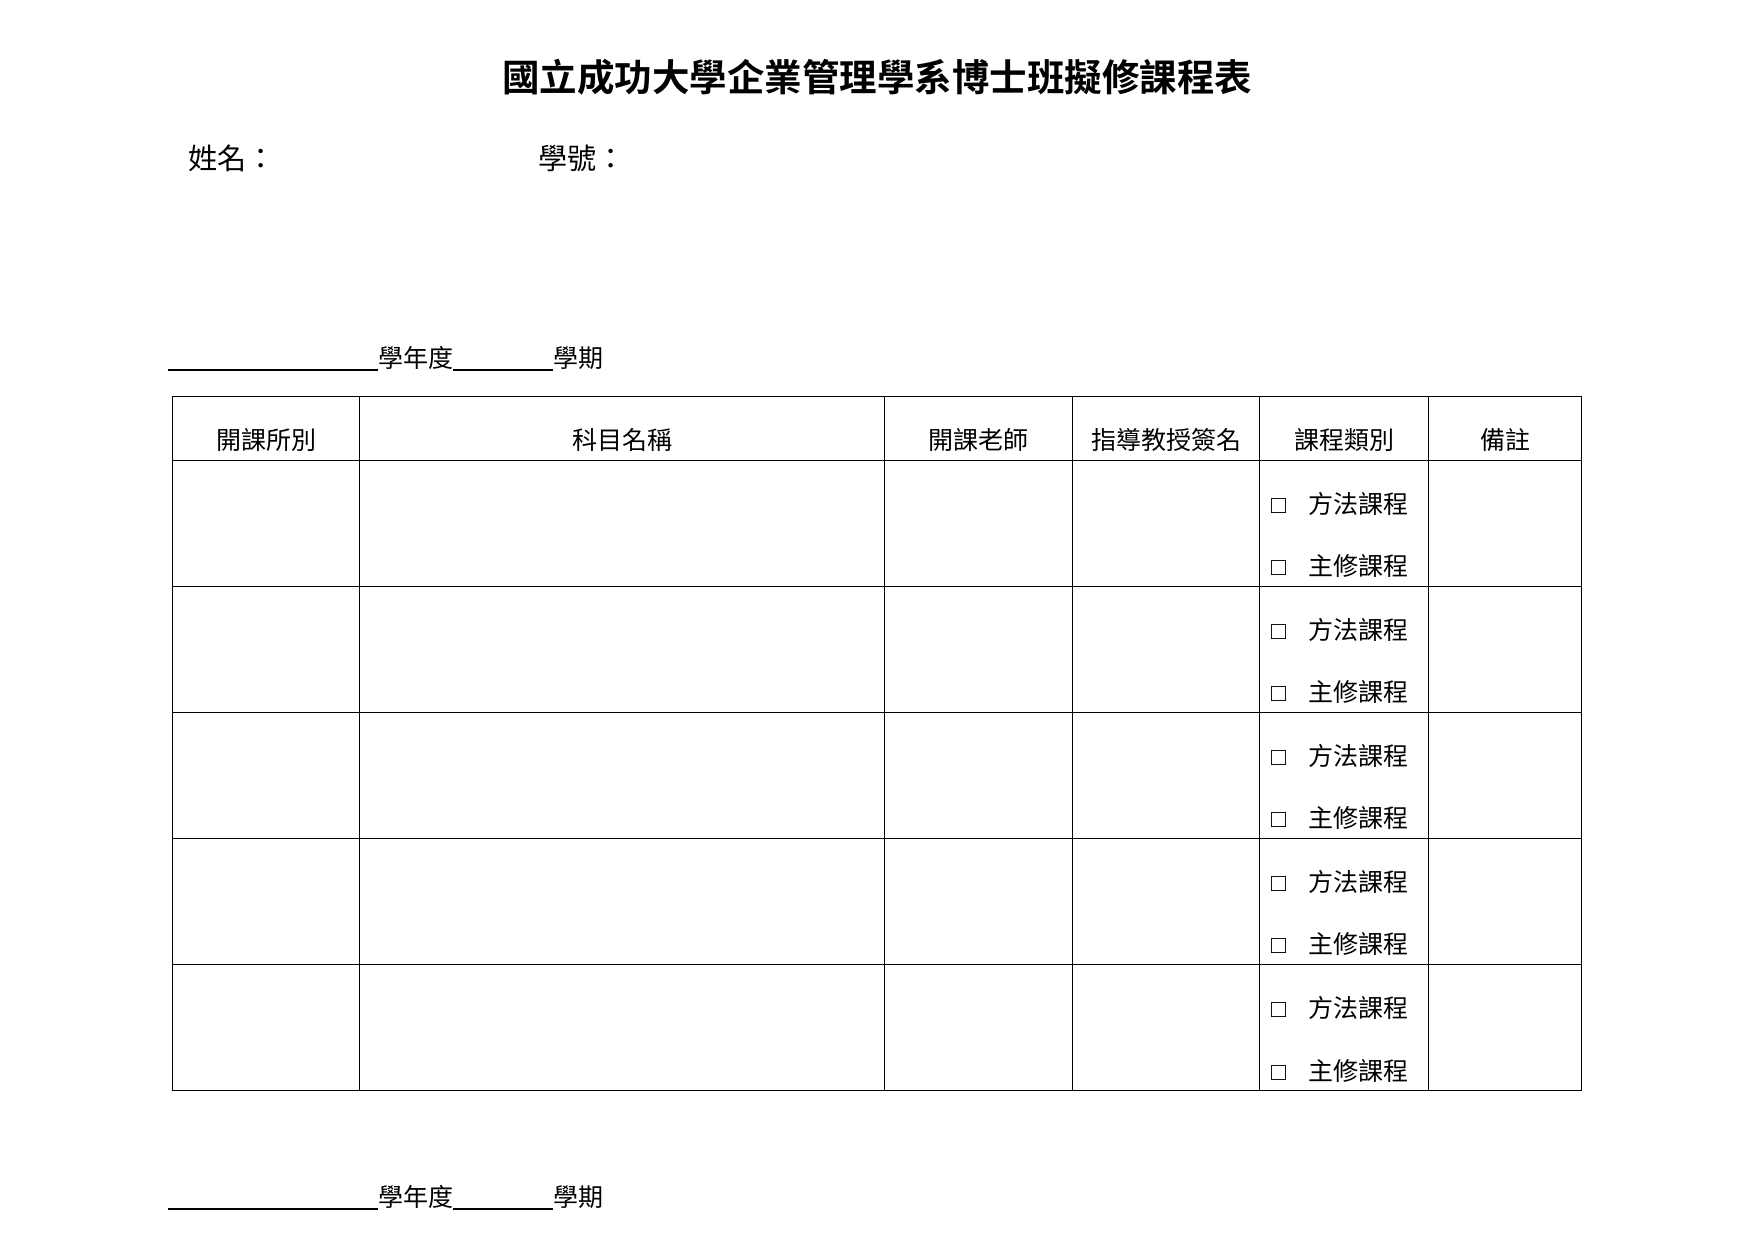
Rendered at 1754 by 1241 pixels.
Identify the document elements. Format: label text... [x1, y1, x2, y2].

table_cell [1429, 713, 1581, 838]
table_cell [360, 713, 884, 838]
table_cell [1073, 965, 1259, 1090]
table_cell 方法課程 主修課程 [1260, 965, 1428, 1090]
table_cell [1429, 965, 1581, 1090]
table_cell [885, 713, 1072, 838]
table_cell 方法課程 主修課程 [1260, 839, 1428, 964]
table_cell [173, 713, 359, 838]
table_cell 方法課程 主修課程 [1260, 461, 1428, 586]
table_cell [173, 965, 359, 1090]
table_cell [360, 587, 884, 712]
text 姓名： 學號： [118, 115, 1636, 177]
text 學年度 學期 [118, 315, 1636, 377]
table_cell [885, 461, 1072, 586]
table_cell [360, 839, 884, 964]
table_cell [173, 839, 359, 964]
table_cell [885, 839, 1072, 964]
table_header 開課老師 [885, 397, 1072, 460]
table_cell [1073, 587, 1259, 712]
table_cell [173, 461, 359, 586]
table_cell [1073, 461, 1259, 586]
text 學年度 學期 [118, 1153, 1636, 1216]
table_cell [1429, 839, 1581, 964]
table_cell [885, 587, 1072, 712]
table_cell [1073, 839, 1259, 964]
table_cell 方法課程 主修課程 [1260, 713, 1428, 838]
table_cell [1429, 461, 1581, 586]
table_cell [1429, 587, 1581, 712]
table_header 備註 [1429, 397, 1581, 460]
table_cell [360, 461, 884, 586]
table_cell [360, 965, 884, 1090]
table_header 科目名稱 [360, 397, 884, 460]
table_cell [1073, 713, 1259, 838]
table_header 開課所別 [173, 397, 359, 460]
table_header 課程類別 [1260, 397, 1428, 460]
table_cell [885, 965, 1072, 1090]
table_cell 方法課程 主修課程 [1260, 587, 1428, 712]
table_cell [173, 587, 359, 712]
table_header 指導教授簽名 [1073, 397, 1259, 460]
text 國立成功大學企業管理學系博士班擬修課程表 [118, 34, 1636, 96]
